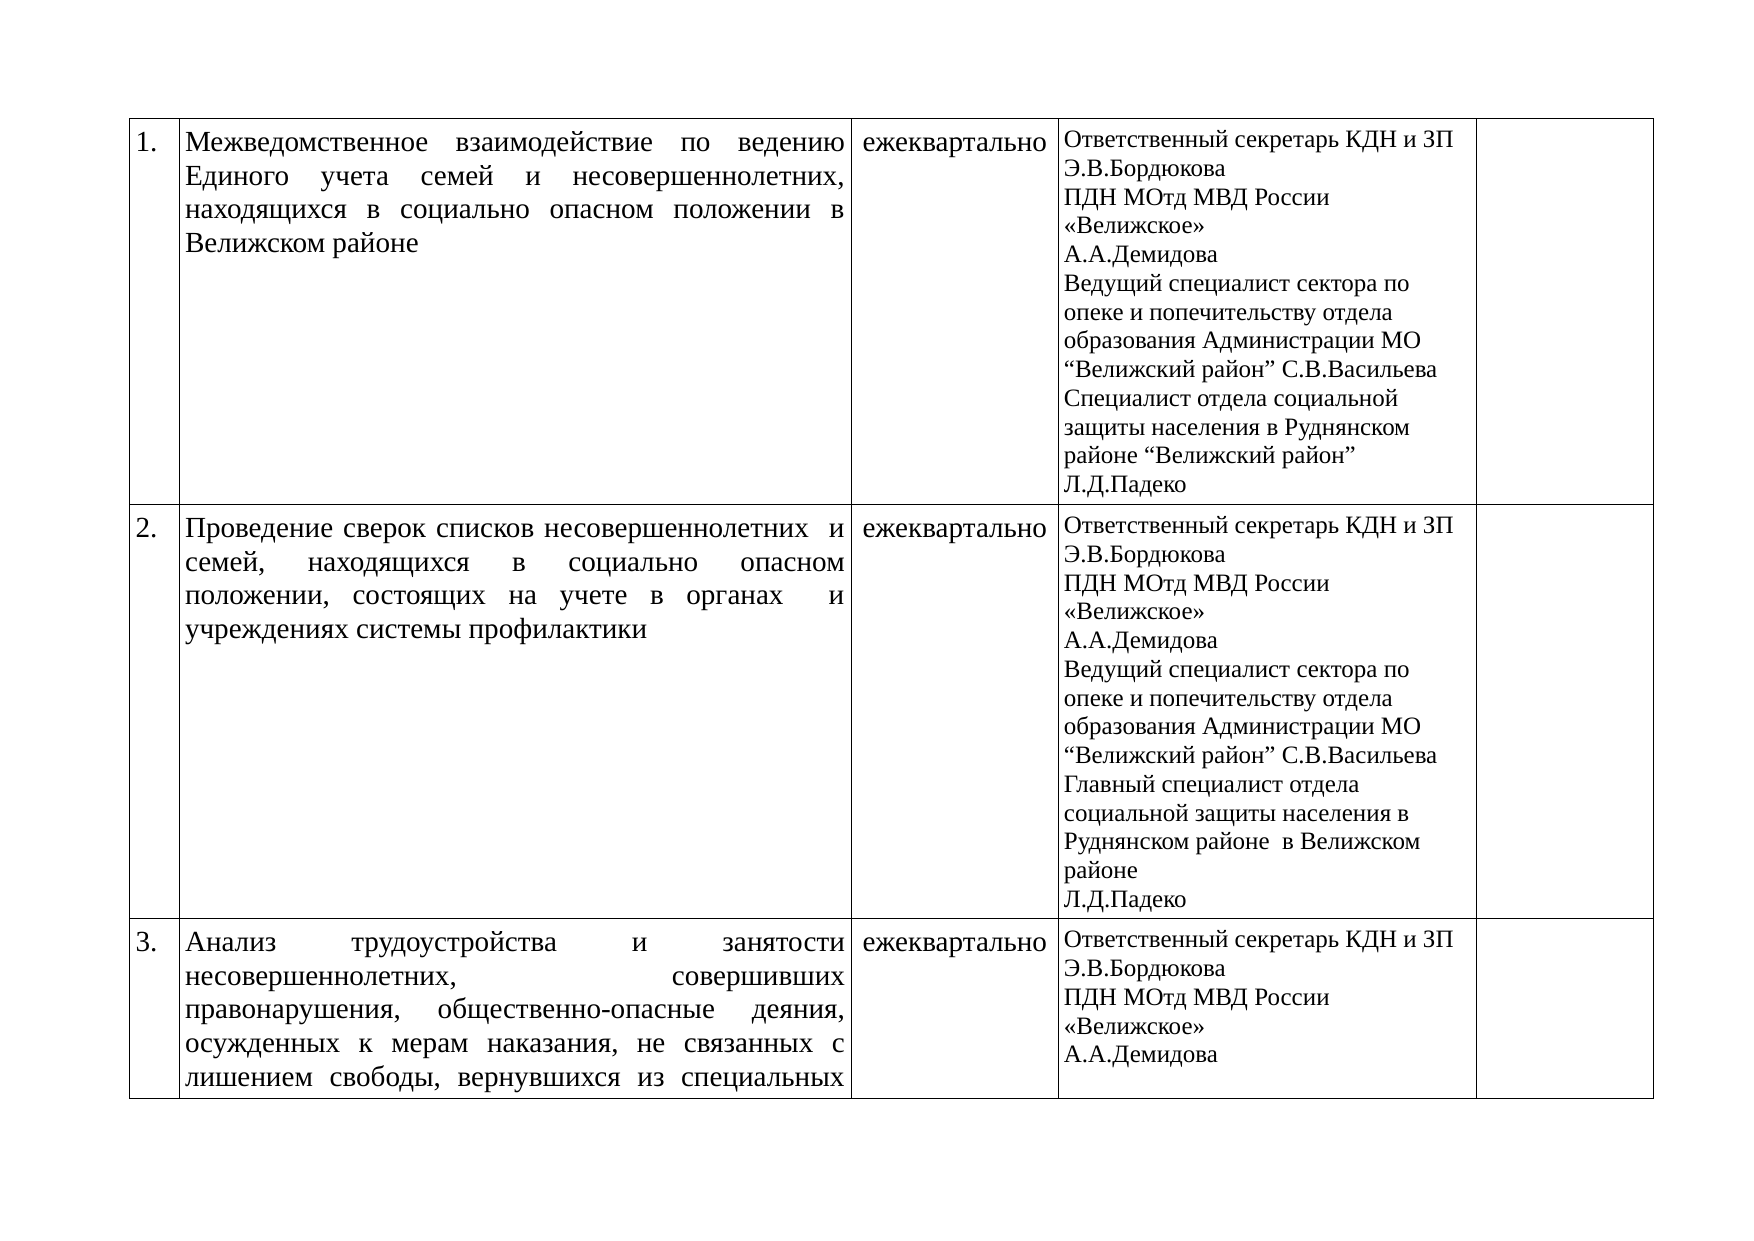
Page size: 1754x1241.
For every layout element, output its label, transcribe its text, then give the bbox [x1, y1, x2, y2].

table_cell 3. [130, 919, 179, 1098]
table_cell Ответственный секретарь КДН и ЗП Э.В.Бордюкова ПДН МОтд МВД России «Велижское» А.А.Демидова Ведущий специалист сектора по опеке и попечительству отдела образования Администрации МО “Велижский район” С.В.Васильева Главный специалист отдела социальной защиты населения в Руднянском районе в Велижском районе Л.Д.Падеко [1059, 505, 1476, 918]
table_cell [1477, 919, 1653, 1098]
table_cell Ответственный секретарь КДН и ЗП Э.В.Бордюкова ПДН МОтд МВД России «Велижское» А.А.Демидова [1059, 919, 1476, 1098]
table_cell 2. [130, 505, 179, 918]
table_cell ежеквартально [852, 919, 1058, 1098]
table_cell ежеквартально [852, 505, 1058, 918]
table_cell Анализ трудоустройства и занятости несовершеннолетних, совершивших правонарушения, общественно-опасные деяния, осужденных к мерам наказания, не связанных с лишением свободы, вернувшихся из специальных [180, 919, 851, 1098]
table_cell 1. [130, 119, 179, 504]
table_cell Межведомственное взаимодействие по ведению Единого учета семей и несовершеннолетних, находящихся в социально опасном положении в Велижском районе [180, 119, 851, 504]
table_cell ежеквартально [852, 119, 1058, 504]
table_cell [1477, 505, 1653, 918]
table_cell Проведение сверок списков несовершеннолетних и семей, находящихся в социально опасном положении, состоящих на учете в органах и учреждениях системы профилактики [180, 505, 851, 918]
table_cell Ответственный секретарь КДН и ЗП Э.В.Бордюкова ПДН МОтд МВД России «Велижское» А.А.Демидова Ведущий специалист сектора по опеке и попечительству отдела образования Администрации МО “Велижский район” С.В.Васильева Специалист отдела социальной защиты населения в Руднянском районе “Велижский район” Л.Д.Падеко [1059, 119, 1476, 504]
table_cell [1477, 119, 1653, 504]
